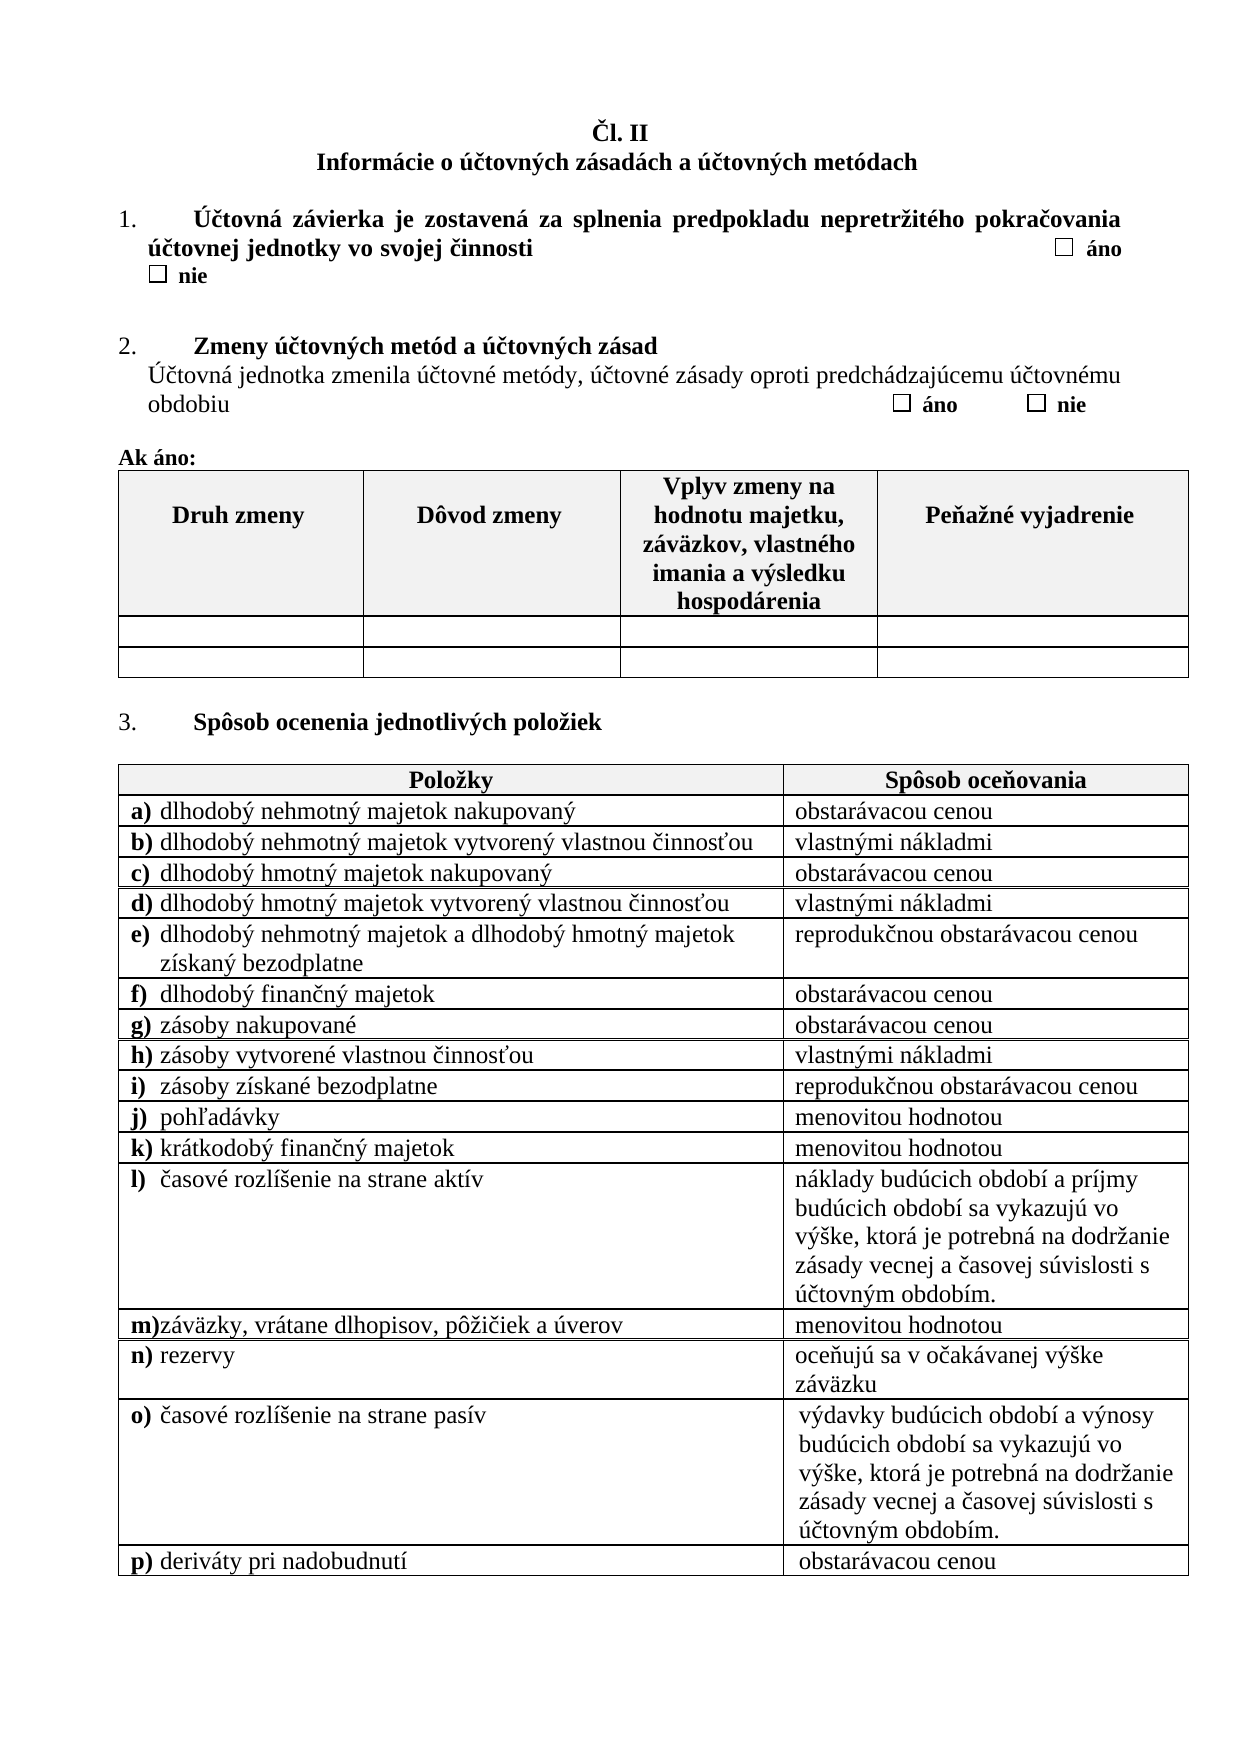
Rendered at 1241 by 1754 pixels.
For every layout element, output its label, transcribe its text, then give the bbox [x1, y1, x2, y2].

table_header Dôvod zmeny [364, 471, 620, 615]
table_cell [119, 617, 363, 646]
table_cell zásoby nakupované [119, 1010, 783, 1038]
table_cell oceňujú sa v očakávanej výške záväzku [784, 1341, 1188, 1398]
table_cell vlastnými nákladmi [784, 827, 1188, 856]
table_cell dlhodobý hmotný majetok nakupovaný [119, 858, 783, 886]
table_header Peňažné vyjadrenie [878, 471, 1188, 615]
text Informácie o účtovných zásadách a účtovných metódach [118, 147, 1122, 176]
table_cell menovitou hodnotou [784, 1133, 1188, 1162]
table_cell obstarávacou cenou [784, 1010, 1188, 1038]
table_cell [621, 648, 877, 677]
table_header Položky [119, 765, 783, 794]
table_cell [621, 617, 877, 646]
table_cell reprodukčnou obstarávacou cenou [784, 919, 1188, 977]
table_cell dlhodobý nehmotný majetok nakupovaný [119, 796, 783, 825]
table_cell [119, 648, 363, 677]
table_cell dlhodobý nehmotný majetok vytvorený vlastnou činnosťou [119, 827, 783, 856]
table_cell deriváty pri nadobudnutí [119, 1546, 783, 1575]
table_cell [878, 648, 1188, 677]
list Spôsob ocenenia jednotlivých položiek [118, 707, 1122, 735]
table_cell menovitou hodnotou [784, 1102, 1188, 1131]
table_cell vlastnými nákladmi [784, 889, 1188, 917]
table_cell reprodukčnou obstarávacou cenou [784, 1071, 1188, 1100]
table_header Spôsob oceňovania [784, 765, 1188, 794]
table_cell krátkodobý finančný majetok [119, 1133, 783, 1162]
list Účtovná závierka je zostavená za splnenia predpokladu nepretržitého pokračovania účtovnej jednotky vo svojej činnosti áno nie [118, 204, 1122, 288]
table_cell obstarávacou cenou [784, 1546, 1188, 1575]
table_header Vplyv zmeny na hodnotu majetku, záväzkov, vlastného imania a výsledku hospodárenia [621, 471, 877, 615]
table_cell menovitou hodnotou [784, 1310, 1188, 1338]
table_cell dlhodobý nehmotný majetok a dlhodobý hmotný majetok získaný bezodplatne [119, 919, 783, 977]
table_cell dlhodobý finančný majetok [119, 979, 783, 1008]
table_header Druh zmeny [119, 471, 363, 615]
table_cell [364, 617, 620, 646]
table_cell obstarávacou cenou [784, 796, 1188, 825]
table_cell časové rozlíšenie na strane aktív [119, 1164, 783, 1308]
list Zmeny účtovných metód a účtovných zásad [118, 331, 1122, 360]
table_cell obstarávacou cenou [784, 858, 1188, 886]
table_cell dlhodobý hmotný majetok vytvorený vlastnou činnosťou [119, 889, 783, 917]
table_cell rezervy [119, 1341, 783, 1398]
table_cell pohľadávky [119, 1102, 783, 1131]
table_cell [364, 648, 620, 677]
table_cell výdavky budúcich období a výnosy budúcich období sa vykazujú vo výške, ktorá je potrebná na dodržanie zásady vecnej a časovej súvislosti s účtovným obdobím. [784, 1400, 1188, 1544]
text Účtovná jednotka zmenila účtovné metódy, účtovné zásady oproti predchádzajúcemu účtovnému obdobiu áno nie [148, 360, 1122, 418]
table_cell obstarávacou cenou [784, 979, 1188, 1008]
table_cell zásoby získané bezodplatne [119, 1071, 783, 1100]
table_cell záväzky, vrátane dlhopisov, pôžičiek a úverov [119, 1310, 783, 1338]
text Ak áno: [118, 444, 1122, 470]
text Čl. II [118, 118, 1122, 147]
table_cell náklady budúcich období a príjmy budúcich období sa vykazujú vo výške, ktorá je potrebná na dodržanie zásady vecnej a časovej súvislosti s účtovným obdobím. [784, 1164, 1188, 1308]
table_cell [878, 617, 1188, 646]
table_cell zásoby vytvorené vlastnou činnosťou [119, 1041, 783, 1069]
table_cell časové rozlíšenie na strane pasív [119, 1400, 783, 1544]
table_cell vlastnými nákladmi [784, 1041, 1188, 1069]
